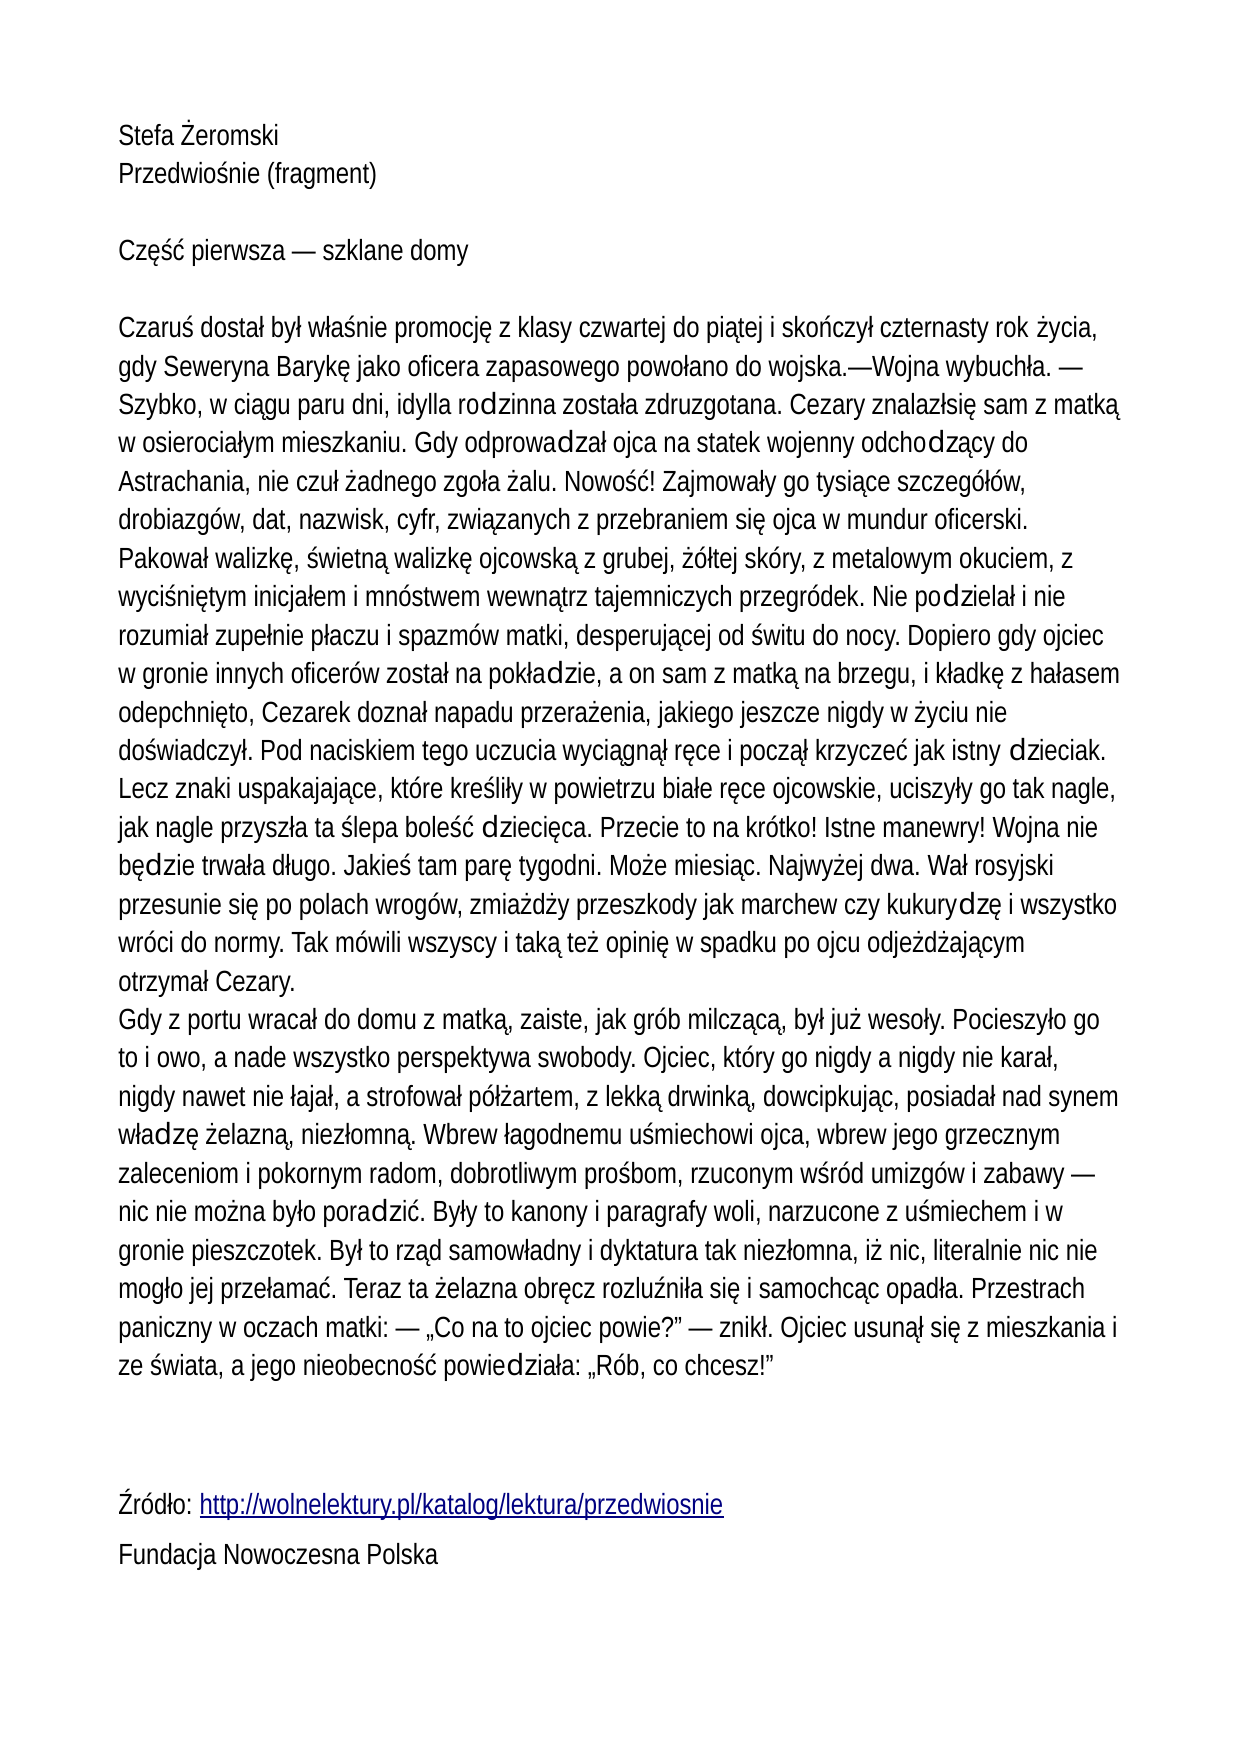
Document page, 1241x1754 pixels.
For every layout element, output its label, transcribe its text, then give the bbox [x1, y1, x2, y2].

text Stefa Żeromski [118, 118, 1122, 152]
text Przedwiośnie (fragment) [118, 157, 1122, 190]
text Czaruś dostał był właśnie promocję z klasy czwartej do piątej i skończył czternasty rok życia, gdy Seweryna Barykę jako oficera zapasowego powołano do wojska.—Wojna wybuchła. — Szybko, w ciągu paru dni, idylla roǳinna została zdruzgotana. Cezary znalazłsię sam z matką w osierociałym mieszkaniu. Gdy odprowaǳał ojca na statek wojenny odchoǳący do Astrachania, nie czuł żadnego zgoła żalu. Nowość! Zajmowały go tysiące szczegółów, drobiazgów, dat, nazwisk, cyfr, związanych z przebraniem się ojca w mundur oficerski. Pakował walizkę, świetną walizkę ojcowską z grubej, żółtej skóry, z metalowym okuciem, z wyciśniętym inicjałem i mnóstwem wewnątrz tajemniczych przegródek. Nie poǳielał i nie rozumiał zupełnie płaczu i spazmów matki, desperującej od świtu do nocy. Dopiero gdy ojciec w gronie innych oficerów został na pokłaǳie, a on sam z matką na brzegu, i kładkę z hałasem odepchnięto, Cezarek doznał napadu przerażenia, jakiego jeszcze nigdy w życiu nie doświadczył. Pod naciskiem tego uczucia wyciągnął ręce i począł krzyczeć jak istny ǳieciak. Lecz znaki uspakajające, które kreśliły w powietrzu białe ręce ojcowskie, uciszyły go tak nagle, jak nagle przyszła ta ślepa boleść ǳiecięca. Przecie to na krótko! Istne manewry! Wojna nie bęǳie trwała długo. Jakieś tam parę tygodni. Może miesiąc. Najwyżej dwa. Wał rosyjski przesunie się po polach wrogów, zmiażdży przeszkody jak marchew czy kukuryǳę i wszystko wróci do normy. Tak mówili wszyscy i taką też opinię w spadku po ojcu odjeżdżającym otrzymał Cezary. [118, 310, 1122, 997]
text Fundacja Nowoczesna Polska [118, 1537, 1122, 1571]
text Część pierwsza — szklane domy [118, 233, 1122, 267]
text Gdy z portu wracał do domu z matką, zaiste, jak grób milczącą, był już wesoły. Pocieszyło go to i owo, a nade wszystko perspektywa swobody. Ojciec, który go nigdy a nigdy nie karał, nigdy nawet nie łajał, a strofował półżartem, z lekką drwinką, dowcipkując, posiadał nad synem właǳę żelazną, niezłomną. Wbrew łagodnemu uśmiechowi ojca, wbrew jego grzecznym zaleceniom i pokornym radom, dobrotliwym prośbom, rzuconym wśród umizgów i zabawy — nic nie można było poraǳić. Były to kanony i paragrafy woli, narzucone z uśmiechem i w gronie pieszczotek. Był to rząd samowładny i dyktatura tak niezłomna, iż nic, literalnie nic nie mogło jej przełamać. Teraz ta żelazna obręcz rozluźniła się i samochcąc opadła. Przestrach paniczny w oczach matki: — „Co na to ojciec powie?” — znikł. Ojciec usunął się z mieszkania i ze świata, a jego nieobecność powieǳiała: „Rób, co chcesz!” [118, 1002, 1122, 1382]
text Źródło: http://wolnelektury.pl/katalog/lektura/przedwiosnie [118, 1487, 1122, 1521]
